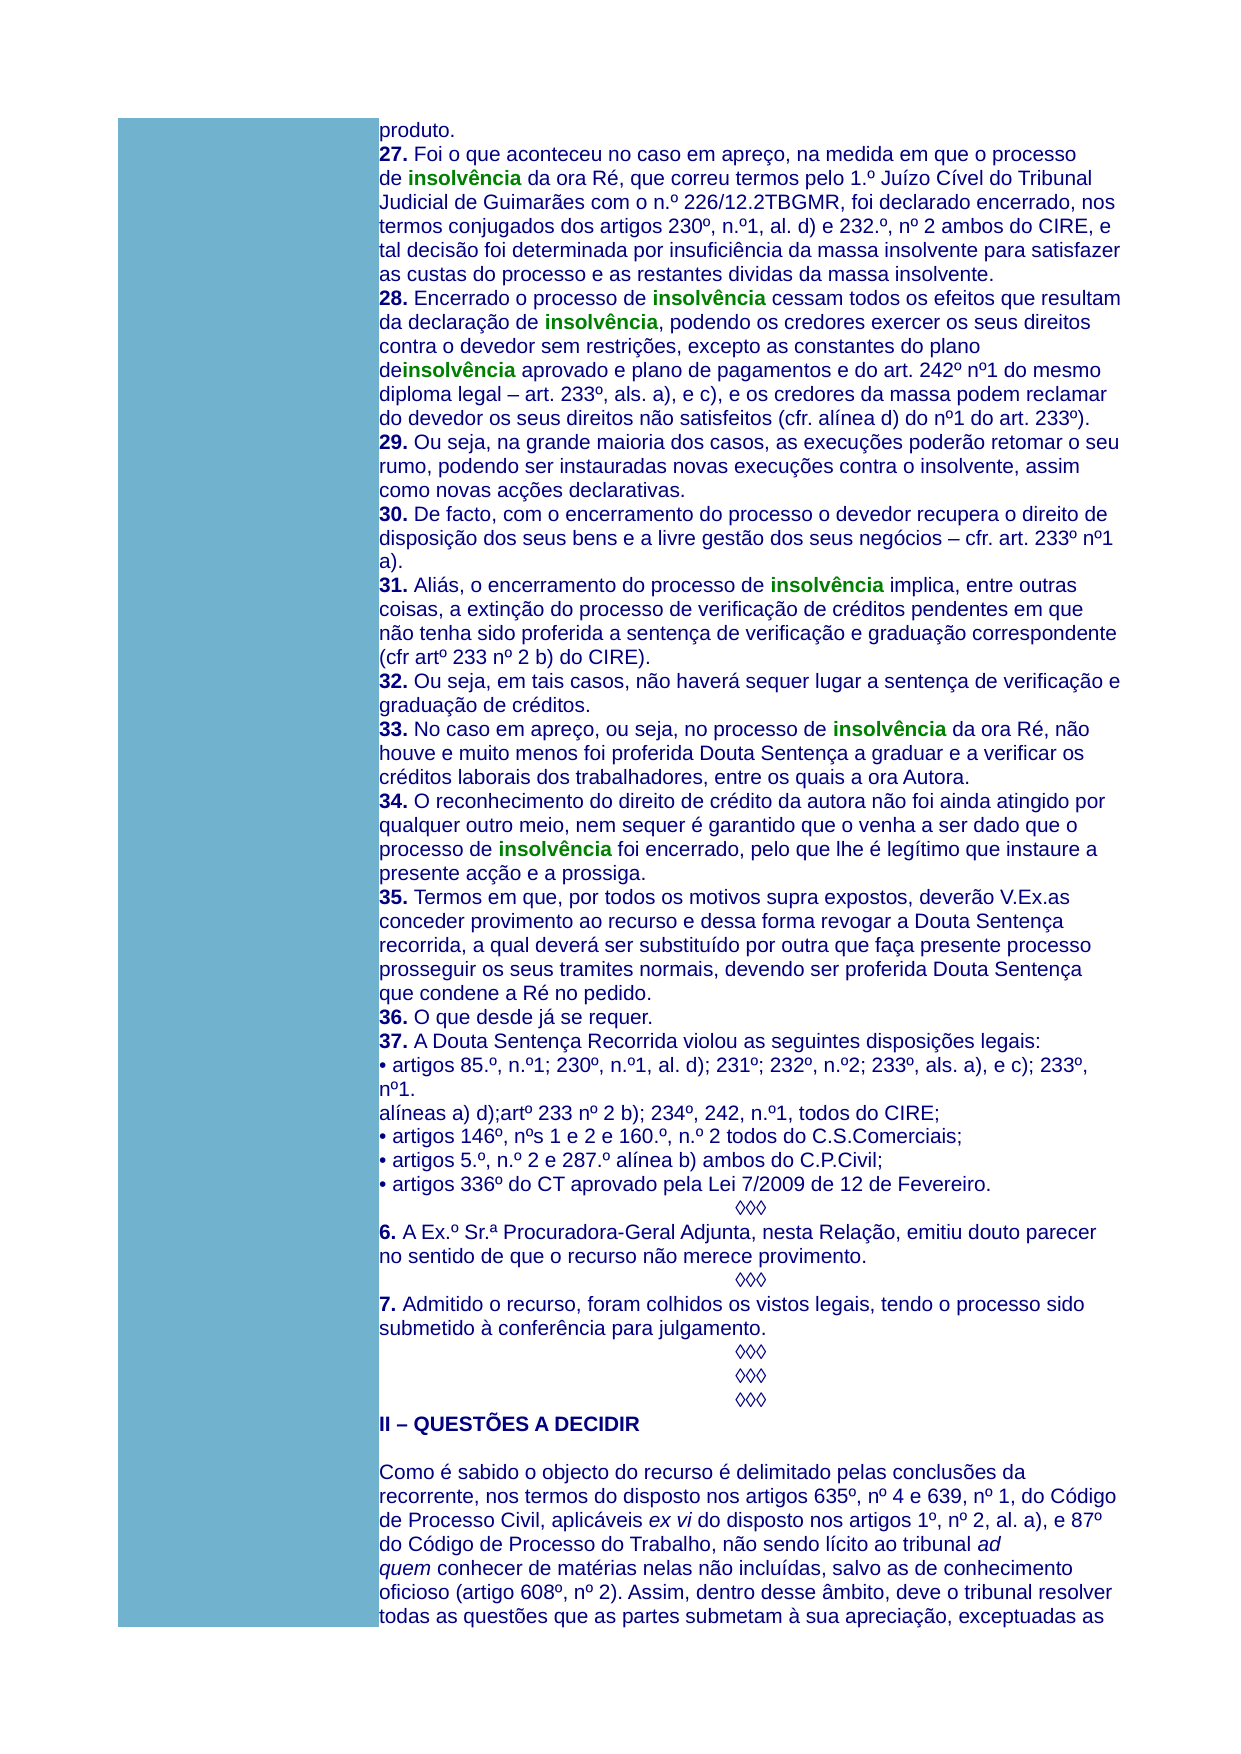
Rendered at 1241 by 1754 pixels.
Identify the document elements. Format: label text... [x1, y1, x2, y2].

table_cell [118, 118, 379, 1627]
table_cell produto. 27. Foi o que aconteceu no caso em apreço, na medida em que o processo de insolvência da ora Ré, que correu termos pelo 1.º Juízo Cível do Tribunal Judicial de Guimarães com o n.º 226/12.2TBGMR, foi declarado encerrado, nos termos conjugados dos artigos 230º, n.º1, al. d) e 232.º, nº 2 ambos do CIRE, e tal decisão foi determinada por insuficiência da massa insolvente para satisfazer as custas do processo e as restantes dividas da massa insolvente. 28. Encerrado o processo de insolvência cessam todos os efeitos que resultam da declaração de insolvência, podendo os credores exercer os seus direitos contra o devedor sem restrições, excepto as constantes do plano deinsolvência aprovado e plano de pagamentos e do art. 242º nº1 do mesmo diploma legal – art. 233º, als. a), e c), e os credores da massa podem reclamar do devedor os seus direitos não satisfeitos (cfr. alínea d) do nº1 do art. 233º). 29. Ou seja, na grande maioria dos casos, as execuções poderão retomar o seu rumo, podendo ser instauradas novas execuções contra o insolvente, assim como novas acções declarativas. 30. De facto, com o encerramento do processo o devedor recupera o direito de disposição dos seus bens e a livre gestão dos seus negócios – cfr. art. 233º nº1 a). 31. Aliás, o encerramento do processo de insolvência implica, entre outras coisas, a extinção do processo de verificação de créditos pendentes em que não tenha sido proferida a sentença de verificação e graduação correspondente (cfr artº 233 nº 2 b) do CIRE). 32. Ou seja, em tais casos, não haverá sequer lugar a sentença de verificação e graduação de créditos. 33. No caso em apreço, ou seja, no processo de insolvência da ora Ré, não houve e muito menos foi proferida Douta Sentença a graduar e a verificar os créditos laborais dos trabalhadores, entre os quais a ora Autora. 34. O reconhecimento do direito de crédito da autora não foi ainda atingido por qualquer outro meio, nem sequer é garantido que o venha a ser dado que o processo de insolvência foi encerrado, pelo que lhe é legítimo que instaure a presente acção e a prossiga. 35. Termos em que, por todos os motivos supra expostos, deverão V.Ex.as conceder provimento ao recurso e dessa forma revogar a Douta Sentença recorrida, a qual deverá ser substituído por outra que faça presente processo prosseguir os seus tramites normais, devendo ser proferida Douta Sentença que condene a Ré no pedido. 36. O que desde já se requer. 37. A Douta Sentença Recorrida violou as seguintes disposições legais: • artigos 85.º, n.º1; 230º, n.º1, al. d); 231º; 232º, n.º2; 233º, als. a), e c); 233º, nº1. alíneas a) d);artº 233 nº 2 b); 234º, 242, n.º1, todos do CIRE; • artigos 146º, nºs 1 e 2 e 160.º, n.º 2 todos do C.S.Comerciais; • artigos 5.º, n.º 2 e 287.º alínea b) ambos do C.P.Civil; • artigos 336º do CT aprovado pela Lei 7/2009 de 12 de Fevereiro. ◊◊◊ 6. A Ex.º Sr.ª Procuradora-Geral Adjunta, nesta Relação, emitiu douto parecer no sentido de que o recurso não merece provimento. ◊◊◊ 7. Admitido o recurso, foram colhidos os vistos legais, tendo o processo sido submetido à conferência para julgamento. ◊◊◊ ◊◊◊ ◊◊◊ II – QUESTÕES A DECIDIR Como é sabido o objecto do recurso é delimitado pelas conclusões da recorrente, nos termos do disposto nos artigos 635º, nº 4 e 639, nº 1, do Código de Processo Civil, aplicáveis ex vi do disposto nos artigos 1º, nº 2, al. a), e 87º do Código de Processo do Trabalho, não sendo lícito ao tribunal ad quem conhecer de matérias nelas não incluídas, salvo as de conhecimento oficioso (artigo 608º, nº 2). Assim, dentro desse âmbito, deve o tribunal resolver todas as questões que as partes submetam à sua apreciação, exceptuadas as [379, 118, 1122, 1627]
